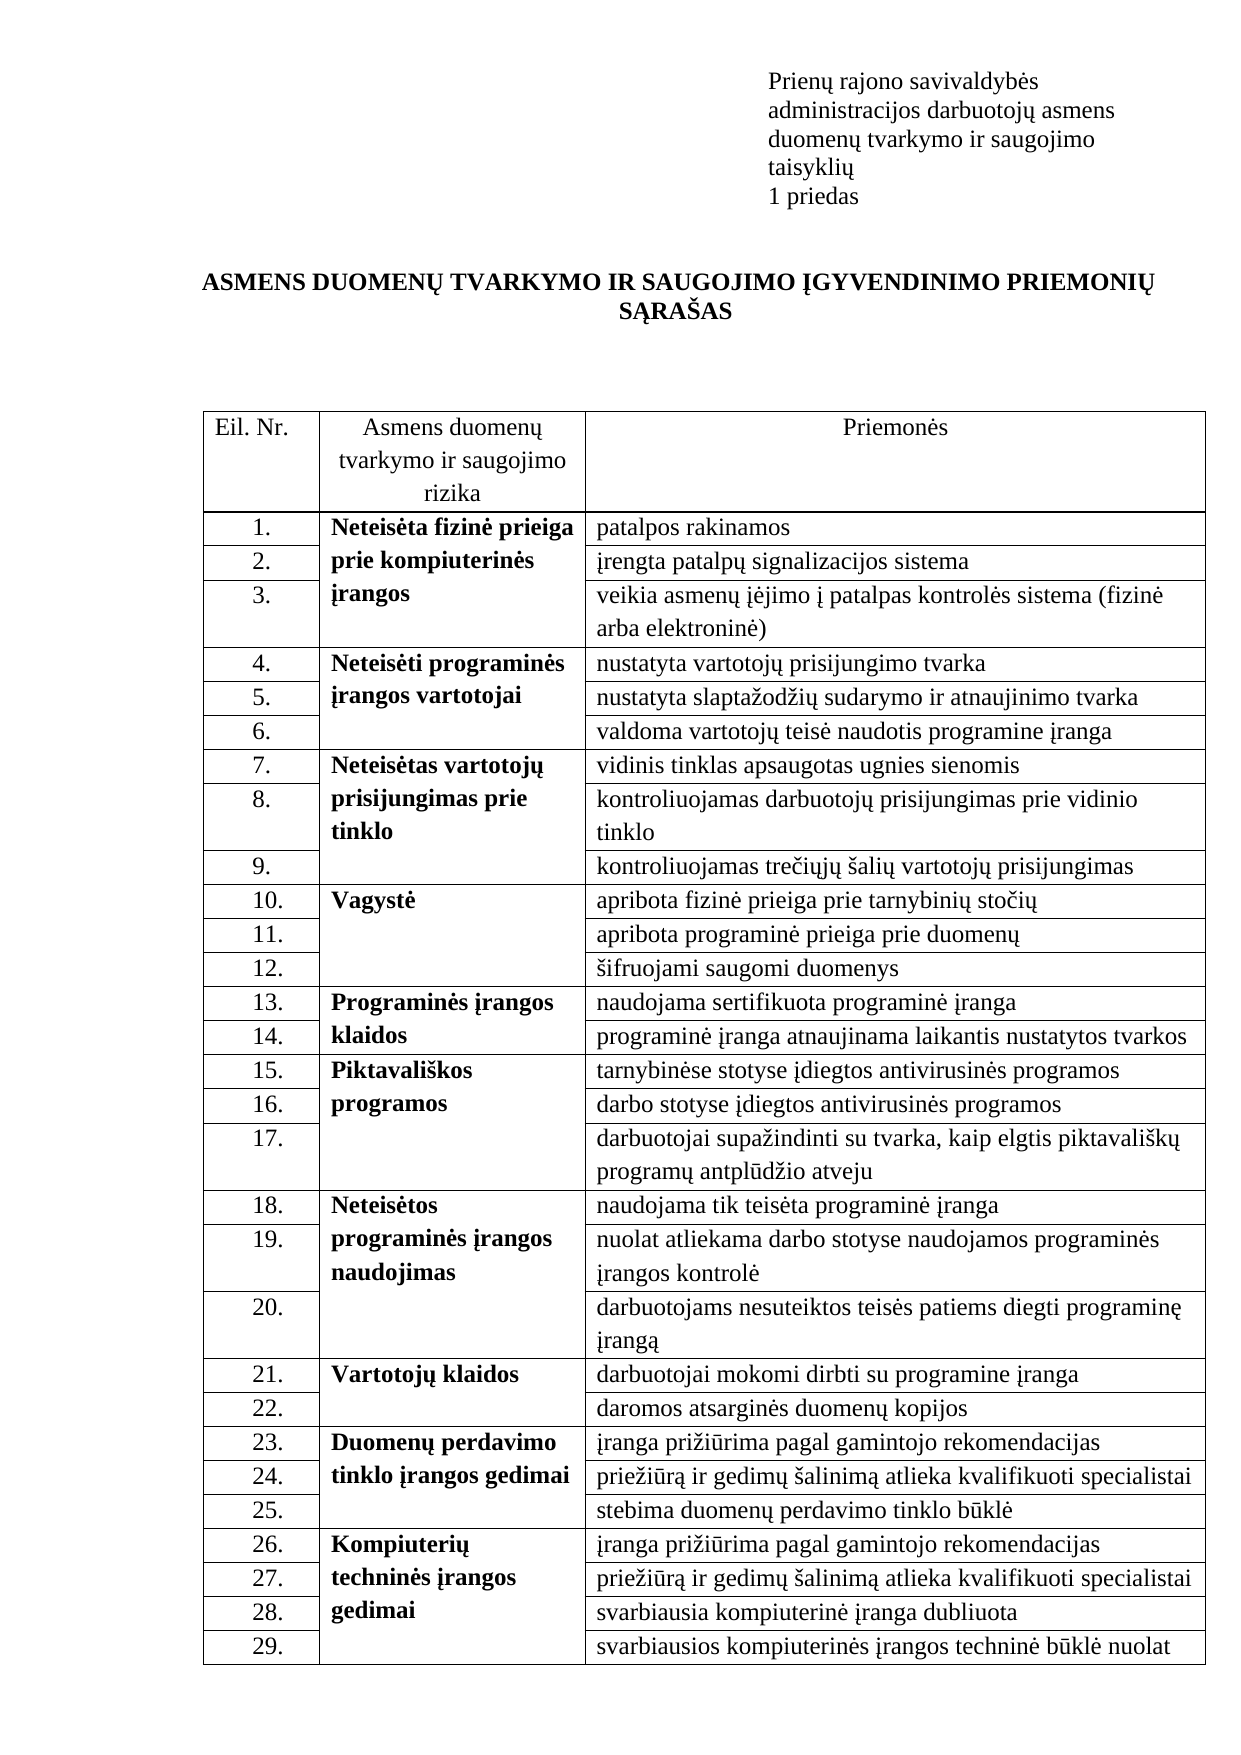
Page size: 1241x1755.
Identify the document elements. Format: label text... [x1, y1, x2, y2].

table_cell 12. [204, 953, 319, 986]
table_header Eil. Nr. [204, 412, 319, 511]
table_cell naudojama sertifikuota programinė įranga [586, 987, 1205, 1020]
table_cell tarnybinėse stotyse įdiegtos antivirusinės programos [586, 1055, 1205, 1088]
table_cell 4. [204, 648, 319, 681]
table_cell priežiūrą ir gedimų šalinimą atlieka kvalifikuoti specialistai [586, 1563, 1205, 1596]
text 1 priedas [768, 181, 1180, 210]
table_cell 3. [204, 581, 319, 647]
table_cell Kompiuterių techninės įrangos gedimai [320, 1529, 585, 1664]
table_cell nustatyta vartotojų prisijungimo tvarka [586, 648, 1205, 681]
table_cell 10. [204, 885, 319, 918]
table_cell nustatyta slaptažodžių sudarymo ir atnaujinimo tvarka [586, 682, 1205, 715]
table_cell Neteisėta fizinė prieiga prie kompiuterinės įrangos [320, 513, 585, 647]
table_cell 5. [204, 682, 319, 715]
table_cell Programinės įrangos klaidos [320, 987, 585, 1054]
table_cell 2. [204, 546, 319, 579]
table_cell 29. [204, 1631, 319, 1664]
table_cell Vagystė [320, 885, 585, 986]
table_cell 27. [204, 1563, 319, 1596]
table_cell 8. [204, 784, 319, 850]
table_header Priemonės [586, 412, 1205, 511]
table_cell 17. [204, 1124, 319, 1189]
table_header Asmens duomenų tvarkymo ir saugojimo rizika [320, 412, 585, 511]
text ASMENS DUOMENŲ TVARKYMO IR SAUGOJIMO ĮGYVENDINIMO PRIEMONIŲ SĄRAŠAS [177, 267, 1180, 325]
table_cell 14. [204, 1021, 319, 1054]
table_cell 26. [204, 1529, 319, 1562]
table_cell veikia asmenų įėjimo į patalpas kontrolės sistema (fizinė arba elektroninė) [586, 581, 1205, 647]
table_cell 28. [204, 1597, 319, 1630]
table_cell 9. [204, 851, 319, 884]
table_cell Neteisėtas vartotojų prisijungimas prie tinklo [320, 750, 585, 884]
table_cell 22. [204, 1393, 319, 1426]
table_cell kontroliuojamas darbuotojų prisijungimas prie vidinio tinklo [586, 784, 1205, 850]
table_cell 18. [204, 1191, 319, 1223]
table_cell vidinis tinklas apsaugotas ugnies sienomis [586, 750, 1205, 783]
table_cell 15. [204, 1055, 319, 1088]
table_cell svarbiausios kompiuterinės įrangos techninė būklė nuolat [586, 1631, 1205, 1664]
table_cell svarbiausia kompiuterinė įranga dubliuota [586, 1597, 1205, 1630]
table_cell 25. [204, 1495, 319, 1528]
table_cell kontroliuojamas trečiųjų šalių vartotojų prisijungimas [586, 851, 1205, 884]
text duomenų tvarkymo ir saugojimo taisyklių [768, 124, 1180, 181]
table_cell įranga prižiūrima pagal gamintojo rekomendacijas [586, 1529, 1205, 1562]
table_cell įrengta patalpų signalizacijos sistema [586, 546, 1205, 579]
table_cell darbo stotyse įdiegtos antivirusinės programos [586, 1089, 1205, 1122]
table_cell 19. [204, 1225, 319, 1291]
table_cell 16. [204, 1089, 319, 1122]
table_cell 11. [204, 919, 319, 952]
table_cell 24. [204, 1461, 319, 1494]
table_cell naudojama tik teisėta programinė įranga [586, 1191, 1205, 1223]
text administracijos darbuotojų asmens [768, 95, 1180, 124]
table_cell darbuotojai supažindinti su tvarka, kaip elgtis piktavališkų programų antplūdžio atveju [586, 1124, 1205, 1189]
table_cell 23. [204, 1427, 319, 1460]
table_cell daromos atsarginės duomenų kopijos [586, 1393, 1205, 1426]
table_cell apribota programinė prieiga prie duomenų [586, 919, 1205, 952]
table_cell 6. [204, 716, 319, 749]
table_cell Duomenų perdavimo tinklo įrangos gedimai [320, 1427, 585, 1528]
table_cell patalpos rakinamos [586, 513, 1205, 545]
table_cell 1. [204, 513, 319, 545]
table_cell apribota fizinė prieiga prie tarnybinių stočių [586, 885, 1205, 918]
table_cell stebima duomenų perdavimo tinklo būklė [586, 1495, 1205, 1528]
table_cell priežiūrą ir gedimų šalinimą atlieka kvalifikuoti specialistai [586, 1461, 1205, 1494]
table_cell valdoma vartotojų teisė naudotis programine įranga [586, 716, 1205, 749]
text Prienų rajono savivaldybės [768, 66, 1180, 95]
table_cell darbuotojams nesuteiktos teisės patiems diegti programinę įrangą [586, 1292, 1205, 1358]
table_cell šifruojami saugomi duomenys [586, 953, 1205, 986]
table_cell 13. [204, 987, 319, 1020]
table_cell Neteisėti programinės įrangos vartotojai [320, 648, 585, 749]
table_cell programinė įranga atnaujinama laikantis nustatytos tvarkos [586, 1021, 1205, 1054]
table_cell Piktavališkos programos [320, 1055, 585, 1189]
table_cell Neteisėtos programinės įrangos naudojimas [320, 1191, 585, 1358]
table_cell įranga prižiūrima pagal gamintojo rekomendacijas [586, 1427, 1205, 1460]
table_cell nuolat atliekama darbo stotyse naudojamos programinės įrangos kontrolė [586, 1225, 1205, 1291]
table_cell 21. [204, 1359, 319, 1392]
table_cell 7. [204, 750, 319, 783]
table_cell 20. [204, 1292, 319, 1358]
table_cell darbuotojai mokomi dirbti su programine įranga [586, 1359, 1205, 1392]
table_cell Vartotojų klaidos [320, 1359, 585, 1426]
